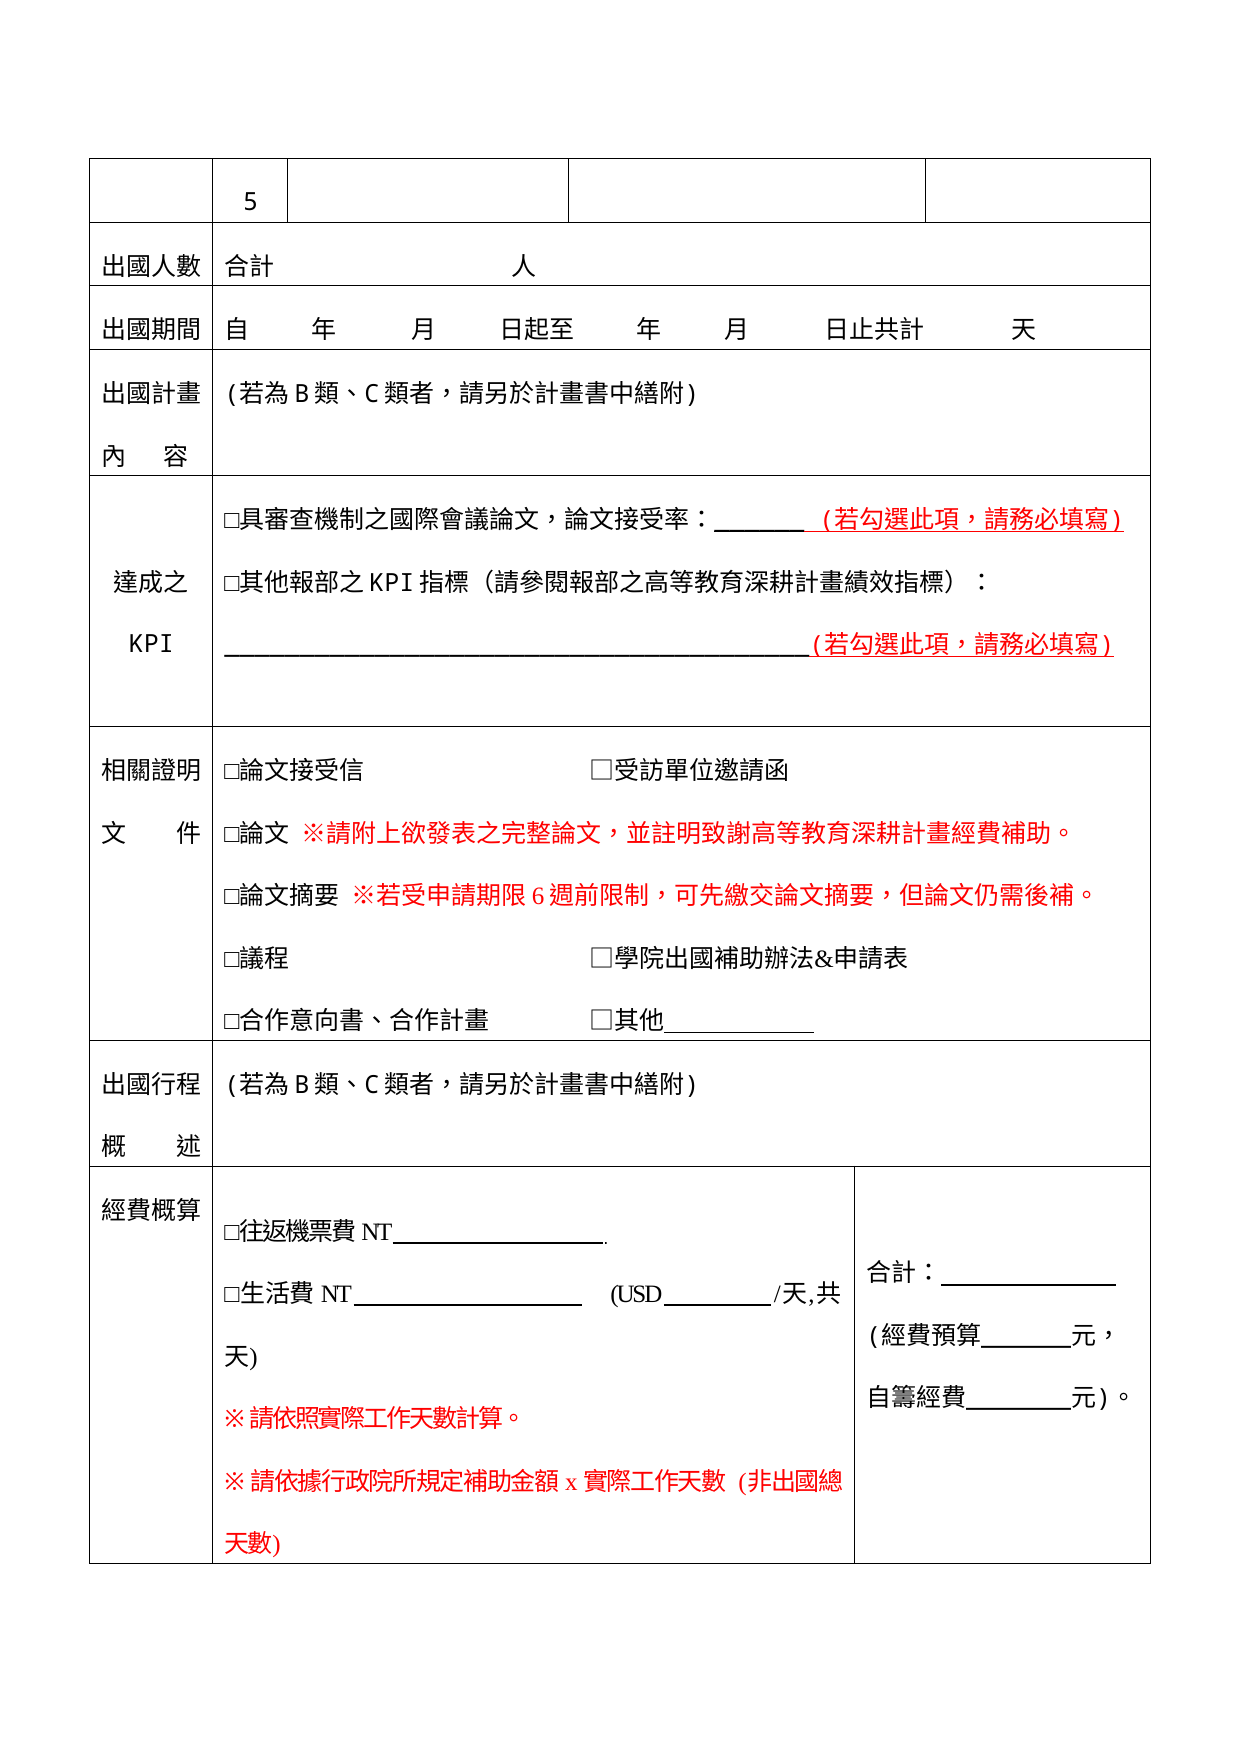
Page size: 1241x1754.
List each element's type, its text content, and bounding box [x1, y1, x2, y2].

table_cell [569, 159, 925, 222]
table_cell 出國行程 概 述 [90, 1041, 212, 1166]
table_cell [90, 159, 212, 222]
table_cell 5 [213, 159, 287, 222]
table_cell (若為B類、C類者，請另於計畫書中繕附) [213, 1041, 1150, 1166]
table_cell 達成之KPI [90, 476, 212, 726]
table_cell 自 年 月 日起至 年 月 日止共計 天 [213, 286, 1150, 349]
table_cell □具審查機制之國際會議論文，論文接受率：______ (若勾選此項，請務必填寫) □其他報部之KPI指標（請參閱報部之高等教育深耕計畫績效指標）： _______________________________________(若勾選此項，請務必填寫) [213, 476, 1150, 726]
table_cell 合計： (經費預算______元， 自籌經費_______元)。 [855, 1167, 1150, 1562]
table_cell 出國期間 [90, 286, 212, 349]
table_cell 出國計畫內 容 [90, 350, 212, 475]
table_cell [288, 159, 568, 222]
table_cell 合計 人 [213, 223, 1150, 285]
table_cell 相關證明 文 件 [90, 727, 212, 1039]
table_cell □論文接受信 □受訪單位邀請函 □論文 ※請附上欲發表之完整論文，並註明致謝高等教育深耕計畫經費補助。 □論文摘要 ※若受申請期限6週前限制，可先繳交論文摘要，但論文仍需後補。 □議程 □學院出國補助辦法&申請表 □合作意向書、合作計畫 □其他 [213, 727, 1150, 1039]
table_cell [926, 159, 1150, 222]
table_cell □往返機票費NT □生活費NT (USD /天,共 天) ※ 請依照實際工作天數計算。 ※ 請依據行政院所規定補助金額x實際工作天數 (非出國總天數) [213, 1167, 854, 1562]
table_cell 出國人數 [90, 223, 212, 285]
table_cell 經費概算 [90, 1167, 212, 1562]
table_cell (若為B類、C類者，請另於計畫書中繕附) [213, 350, 1150, 475]
